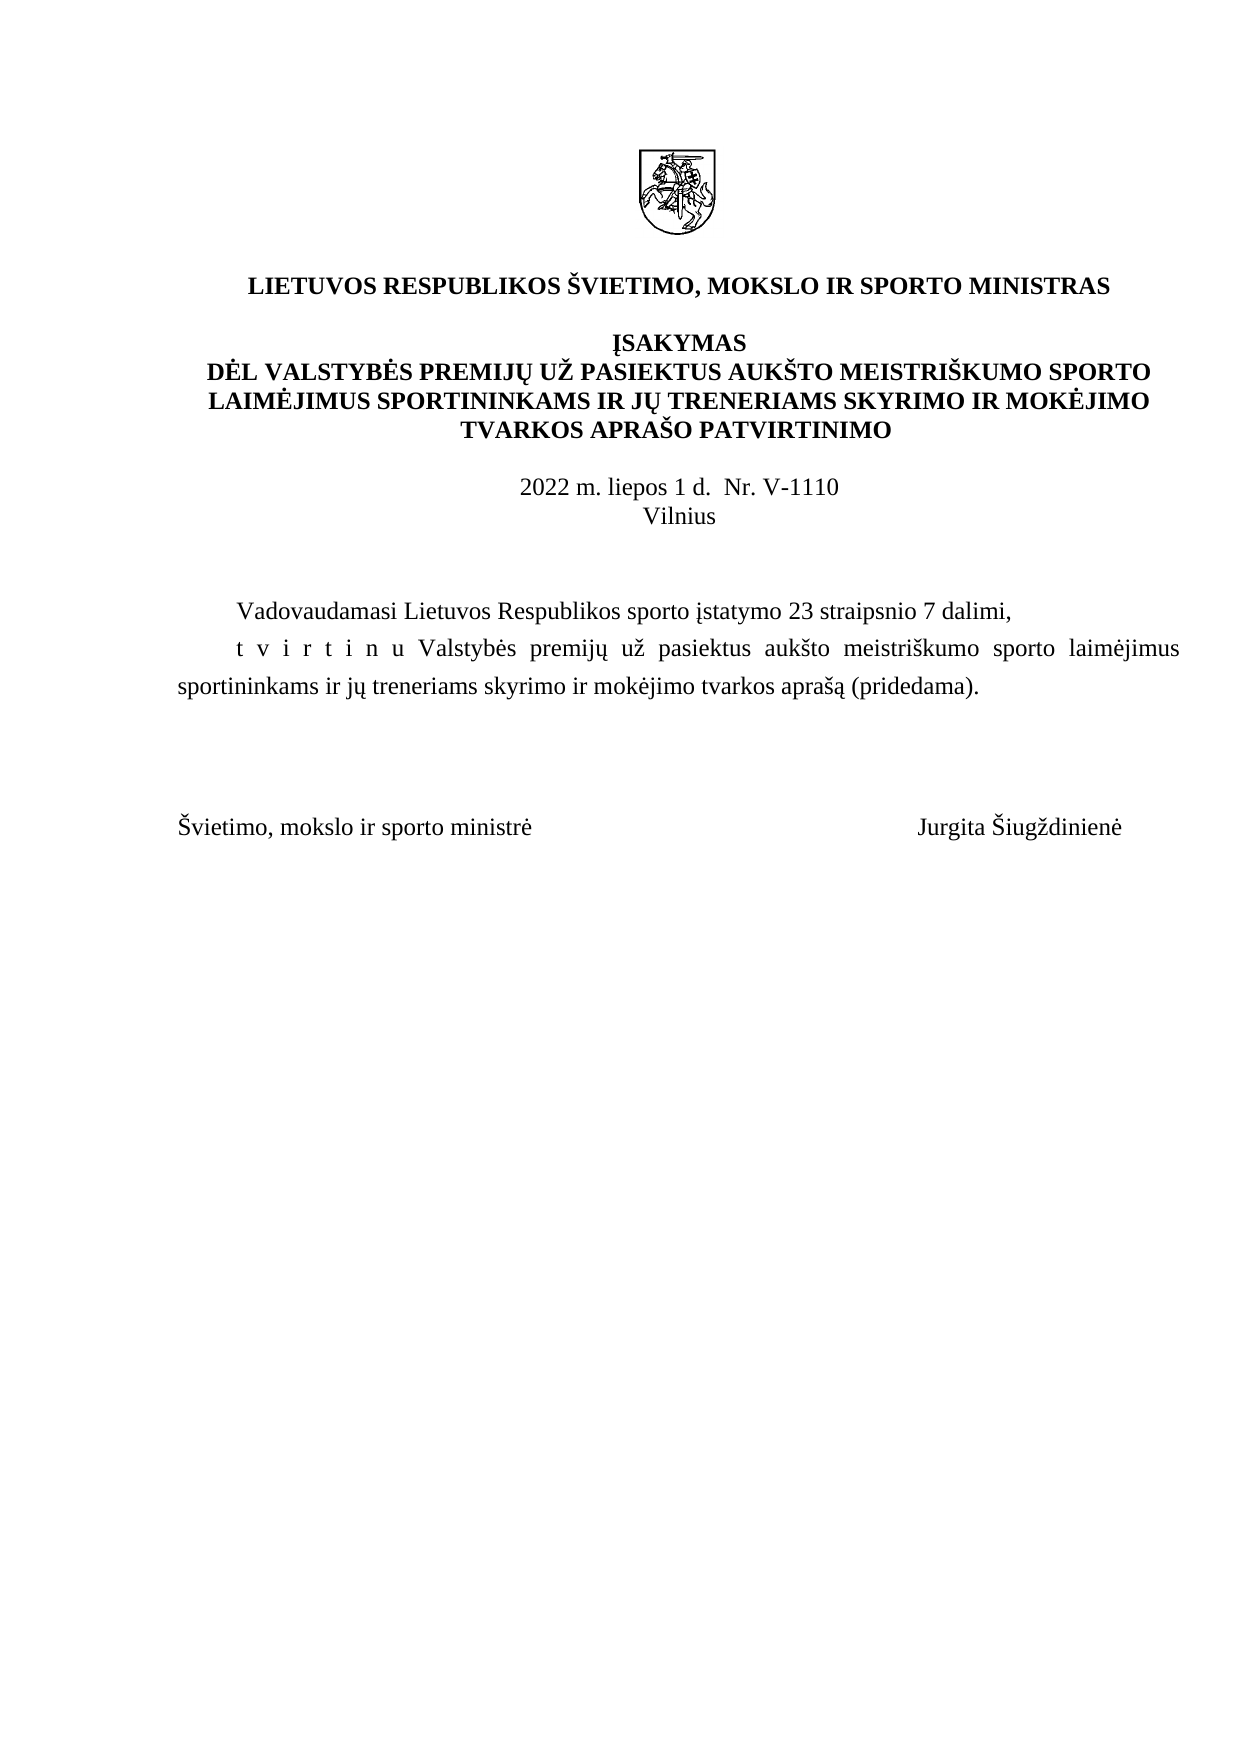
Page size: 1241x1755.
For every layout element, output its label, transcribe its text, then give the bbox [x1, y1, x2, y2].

text Vadovaudamasi Lietuvos Respublikos sporto įstatymo 23 straipsnio 7 dalimi, [177, 587, 1181, 625]
text LIETUVOS RESPUBLIKOS ŠVIETIMO, MOKSLO IR SPORTO MINISTRAS [177, 271, 1181, 300]
text Švietimo, mokslo ir sporto ministrė Jurgita Šiugždinienė [177, 812, 1181, 841]
text DĖL VALSTYBĖS PREMIJŲ UŽ PASIEKTUS AUKŠTO MEISTRIŠKUMO SPORTO LAIMĖJIMUS SPORTININKAMS IR JŲ TRENERIAMS SKYRIMO IR MOKĖJIMO TVARKOS APRAŠO PATVIRTINIMO [177, 357, 1181, 443]
text Vilnius [177, 501, 1181, 530]
text t v i r t i n u Valstybės premijų už pasiektus aukšto meistriškumo sporto laimėjimus sportininkams ir jų treneriams skyrimo ir mokėjimo tvarkos aprašą (pridedama). [177, 625, 1181, 700]
text ĮSAKYMAS [177, 328, 1181, 357]
text 2022 m. liepos 1 d. Nr. V-1110 [177, 472, 1181, 501]
